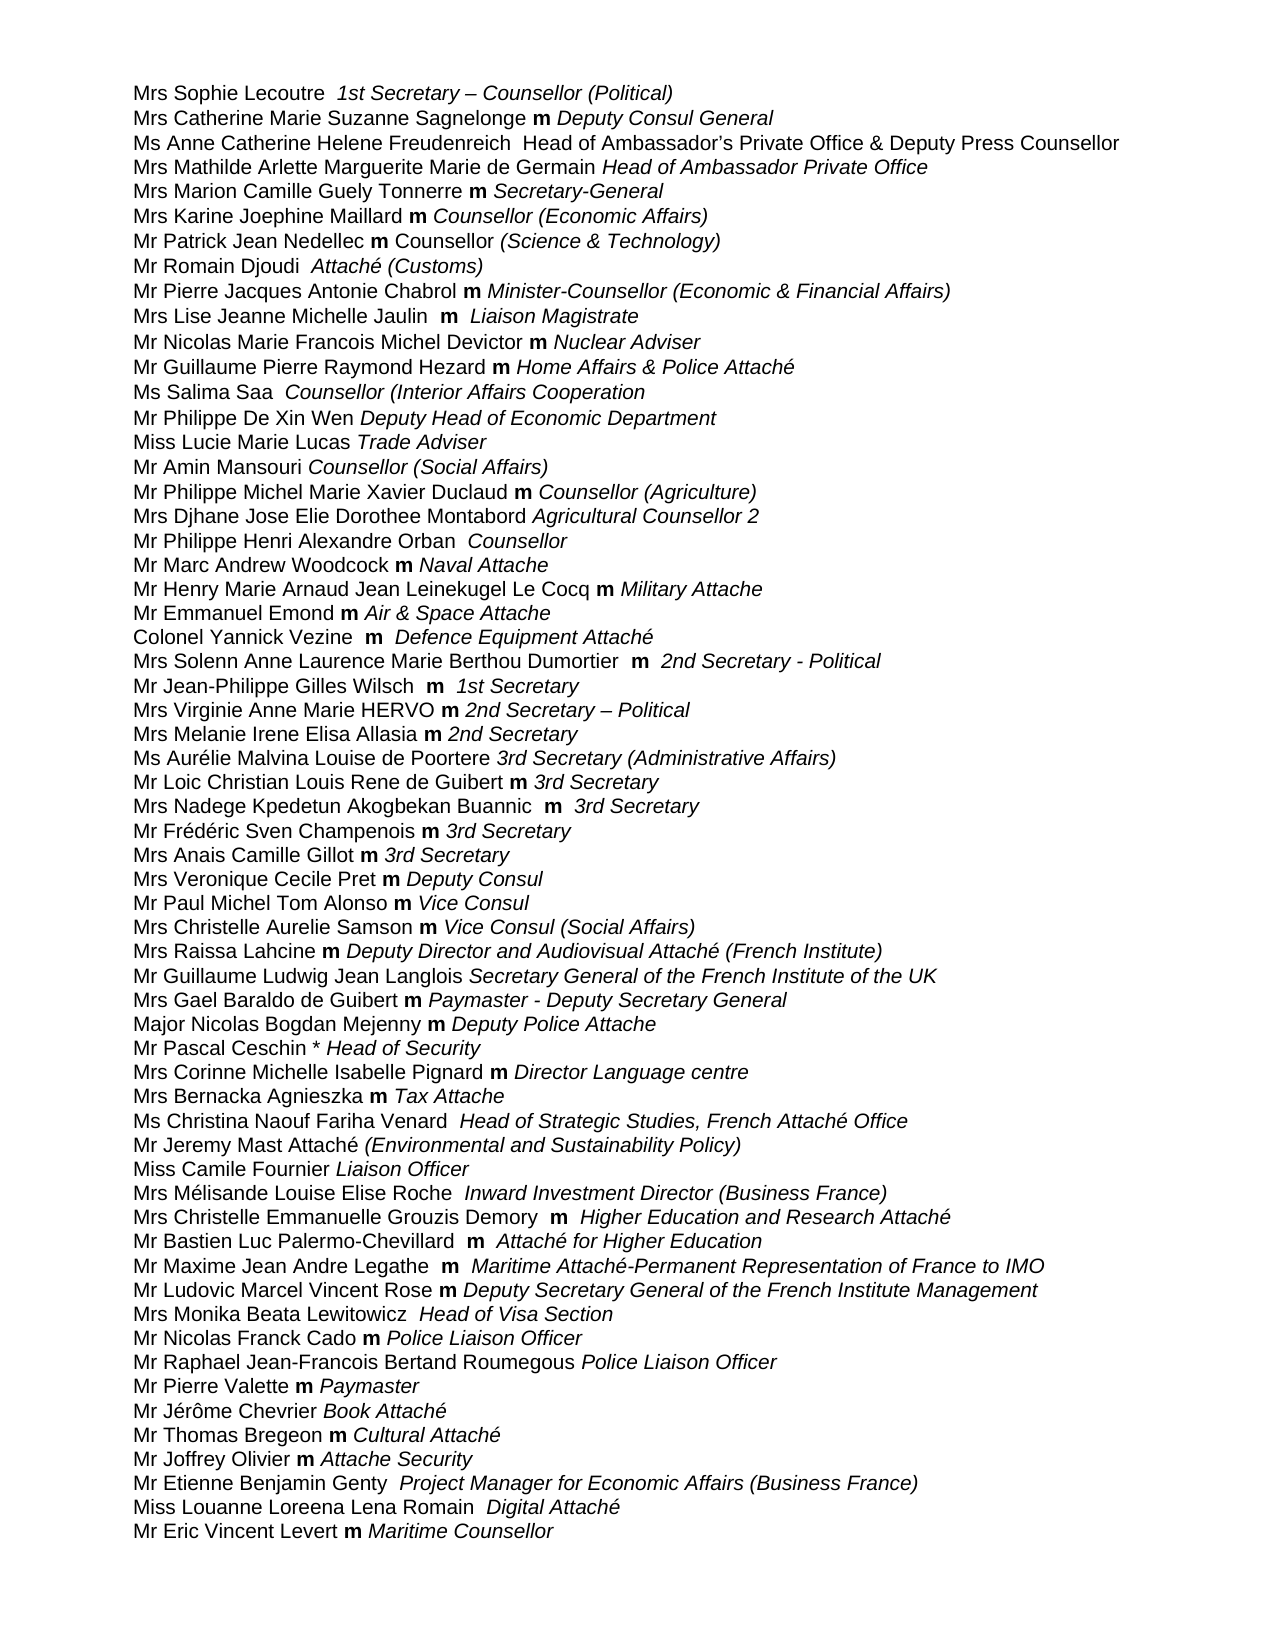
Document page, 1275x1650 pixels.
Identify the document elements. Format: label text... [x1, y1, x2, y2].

text Mr Patrick Jean Nedellec m Counsellor (Science & Technology) [133, 229, 1181, 253]
text Mrs Djhane Jose Elie Dorothee Montabord Agricultural Counsellor 2 [133, 504, 1181, 528]
text Mr Eric Vincent Levert m Maritime Counsellor [133, 1519, 1181, 1543]
text Mrs Nadege Kpedetun Akogbekan Buannic m 3rd Secretary [133, 794, 1181, 818]
text Mrs Karine Joephine Maillard m Counsellor (Economic Affairs) [133, 204, 1181, 228]
text Mr Guillaume Pierre Raymond Hezard m Home Affairs & Police Attaché [133, 355, 1181, 379]
text Mr Emmanuel Emond m Air & Space Attache [133, 601, 1181, 625]
text Mrs Sophie Lecoutre 1st Secretary – Counsellor (Political) [133, 81, 1181, 105]
text Mrs Lise Jeanne Michelle Jaulin m Liaison Magistrate [133, 304, 1181, 328]
text Mrs Catherine Marie Suzanne Sagnelonge m Deputy Consul General [133, 106, 1181, 130]
text Mrs Melanie Irene Elisa Allasia m 2nd Secretary [133, 722, 1181, 746]
text Mr Raphael Jean-Francois Bertand Roumegous Police Liaison Officer [133, 1350, 1181, 1374]
text Mr Thomas Bregeon m Cultural Attaché [133, 1423, 1181, 1447]
text Mrs Virginie Anne Marie HERVO m 2nd Secretary – Political [133, 698, 1181, 722]
text Mr Philippe Henri Alexandre Orban Counsellor [133, 528, 1181, 552]
text Mr Maxime Jean Andre Legathe m Maritime Attaché-Permanent Representation of France to IMO [133, 1253, 1181, 1277]
text Mr Philippe Michel Marie Xavier Duclaud m Counsellor (Agriculture) [133, 480, 1181, 504]
text Ms Anne Catherine Helene Freudenreich Head of Ambassador’s Private Office & Deputy Press Counsellor [133, 130, 1181, 154]
text Miss Lucie Marie Lucas Trade Adviser [133, 429, 1181, 453]
text Mr Nicolas Franck Cado m Police Liaison Officer [133, 1326, 1181, 1350]
text Ms Salima Saa Counsellor (Interior Affairs Cooperation [133, 380, 1181, 404]
text Mr Pascal Ceschin * Head of Security [133, 1036, 1181, 1060]
text Mrs Mélisande Louise Elise Roche Inward Investment Director (Business France) [133, 1181, 1181, 1205]
text Mr Jeremy Mast Attaché (Environmental and Sustainability Policy) [133, 1133, 1181, 1157]
text Mrs Raissa Lahcine m Deputy Director and Audiovisual Attaché (French Institute) [133, 939, 1181, 963]
text Mr Jean-Philippe Gilles Wilsch m 1st Secretary [133, 673, 1181, 697]
text Ms Aurélie Malvina Louise de Poortere 3rd Secretary (Administrative Affairs) [133, 746, 1181, 770]
text Mr Loic Christian Louis Rene de Guibert m 3rd Secretary [133, 770, 1181, 794]
text Mr Ludovic Marcel Vincent Rose m Deputy Secretary General of the French Institute Management [133, 1278, 1181, 1302]
text Mr Bastien Luc Palermo-Chevillard m Attaché for Higher Education [133, 1229, 1181, 1253]
text Mrs Marion Camille Guely Tonnerre m Secretary-General [133, 179, 1181, 203]
text Mr Romain Djoudi Attaché (Customs) [133, 253, 1181, 277]
text Mr Pierre Jacques Antonie Chabrol m Minister-Counsellor (Economic & Financial Affairs) [133, 279, 1181, 303]
text Mr Guillaume Ludwig Jean Langlois Secretary General of the French Institute of the UK [133, 963, 1181, 987]
text Mr Henry Marie Arnaud Jean Leinekugel Le Cocq m Military Attache [133, 577, 1181, 601]
text Mrs Bernacka Agnieszka m Tax Attache [133, 1084, 1181, 1108]
text Miss Louanne Loreena Lena Romain Digital Attaché [133, 1495, 1181, 1519]
text Miss Camile Fournier Liaison Officer [133, 1157, 1181, 1181]
text Mr Joffrey Olivier m Attache Security [133, 1447, 1181, 1471]
text Mrs Mathilde Arlette Marguerite Marie de Germain Head of Ambassador Private Office [133, 154, 1181, 178]
text Ms Christina Naouf Fariha Venard Head of Strategic Studies, French Attaché Office [133, 1108, 1181, 1132]
text Mr Etienne Benjamin Genty Project Manager for Economic Affairs (Business France) [133, 1471, 1181, 1495]
text Mr Jérôme Chevrier Book Attaché [133, 1398, 1181, 1422]
text Mrs Solenn Anne Laurence Marie Berthou Dumortier m 2nd Secretary - Political [133, 649, 1181, 673]
text Mrs Christelle Emmanuelle Grouzis Demory m Higher Education and Research Attaché [133, 1205, 1181, 1229]
text Mrs Anais Camille Gillot m 3rd Secretary [133, 843, 1181, 867]
text Mr Nicolas Marie Francois Michel Devictor m Nuclear Adviser [133, 329, 1181, 353]
text Mr Marc Andrew Woodcock m Naval Attache [133, 553, 1181, 577]
text Mrs Christelle Aurelie Samson m Vice Consul (Social Affairs) [133, 915, 1181, 939]
text Major Nicolas Bogdan Mejenny m Deputy Police Attache [133, 1012, 1181, 1036]
text Mr Pierre Valette m Paymaster [133, 1374, 1181, 1398]
text Mrs Corinne Michelle Isabelle Pignard m Director Language centre [133, 1060, 1181, 1084]
text Mrs Gael Baraldo de Guibert m Paymaster - Deputy Secretary General [133, 988, 1181, 1012]
text Mrs Monika Beata Lewitowicz Head of Visa Section [133, 1302, 1181, 1326]
text Mr Frédéric Sven Champenois m 3rd Secretary [133, 818, 1181, 842]
text Mr Amin Mansouri Counsellor (Social Affairs) [133, 455, 1181, 479]
text Mrs Veronique Cecile Pret m Deputy Consul [133, 867, 1181, 891]
text Mr Paul Michel Tom Alonso m Vice Consul [133, 891, 1181, 915]
text Mr Philippe De Xin Wen Deputy Head of Economic Department [133, 405, 1181, 429]
text Colonel Yannick Vezine m Defence Equipment Attaché [133, 625, 1181, 649]
